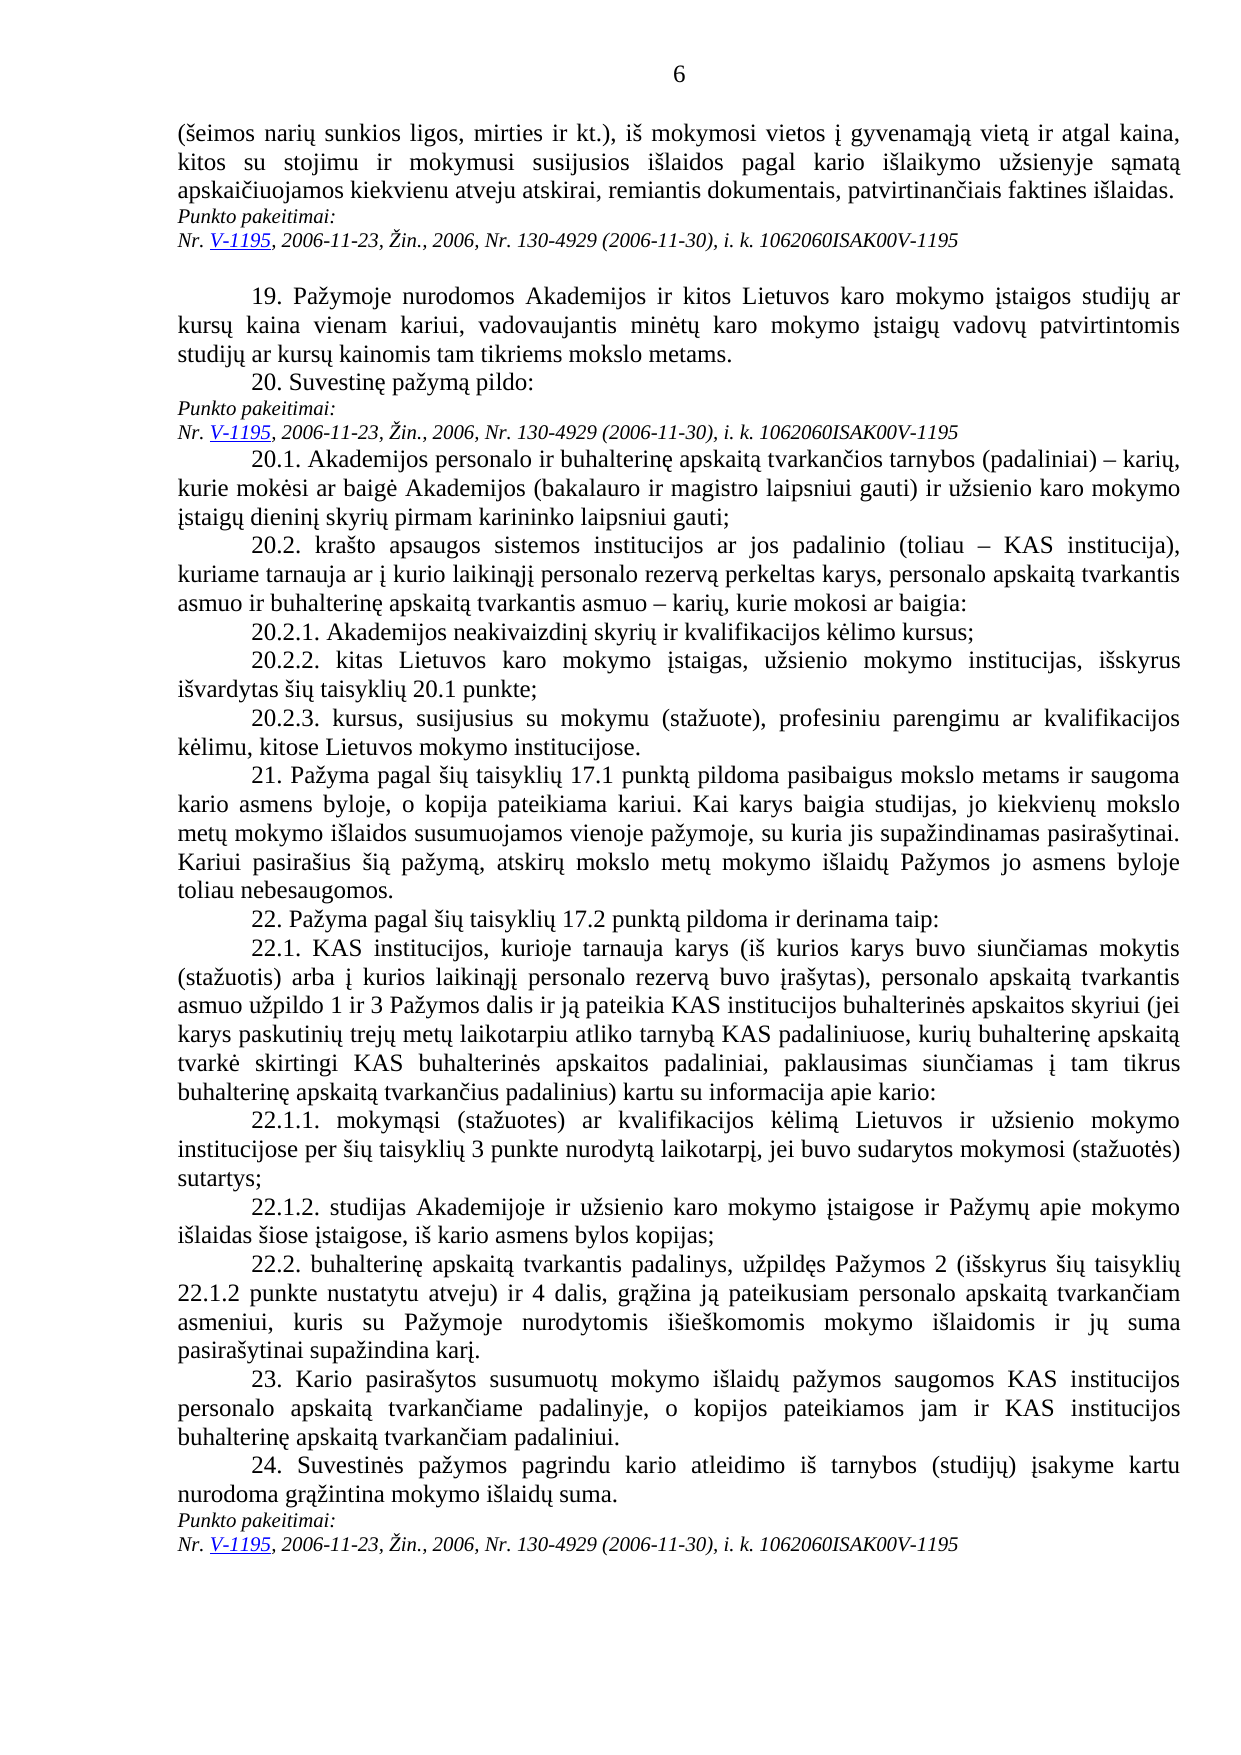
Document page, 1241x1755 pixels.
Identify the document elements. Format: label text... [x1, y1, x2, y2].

text 20. Suvestinę pažymą pildo: [177, 367, 1181, 396]
text 22. Pažyma pagal šių taisyklių 17.2 punktą pildoma ir derinama taip: [177, 904, 1181, 933]
text 24. Suvestinės pažymos pagrindu kario atleidimo iš tarnybos (studijų) įsakyme kartu nurodoma grąžintina mokymo išlaidų suma. [177, 1451, 1181, 1508]
text Nr. V-1195, 2006-11-23, Žin., 2006, Nr. 130-4929 (2006-11-30), i. k. 1062060ISAK00V-1195 [177, 228, 1181, 252]
text Nr. V-1195, 2006-11-23, Žin., 2006, Nr. 130-4929 (2006-11-30), i. k. 1062060ISAK00V-1195 [177, 1532, 1181, 1556]
text 20.2.3. kursus, susijusius su mokymu (stažuote), profesiniu parengimu ar kvalifikacijos kėlimu, kitose Lietuvos mokymo institucijose. [177, 703, 1181, 761]
text 19. Pažymoje nurodomos Akademijos ir kitos Lietuvos karo mokymo įstaigos studijų ar kursų kaina vienam kariui, vadovaujantis minėtų karo mokymo įstaigų vadovų patvirtintomis studijų ar kursų kainomis tam tikriems mokslo metams. [177, 281, 1181, 367]
text 21. Pažyma pagal šių taisyklių 17.1 punktą pildoma pasibaigus mokslo metams ir saugoma kario asmens byloje, o kopija pateikiama kariui. Kai karys baigia studijas, jo kiekvienų mokslo metų mokymo išlaidos susumuojamos vienoje pažymoje, su kuria jis supažindinamas pasirašytinai. Kariui pasirašius šią pažymą, atskirų mokslo metų mokymo išlaidų Pažymos jo asmens byloje toliau nebesaugomos. [177, 761, 1181, 904]
text Punkto pakeitimai: [177, 1508, 1181, 1532]
text Punkto pakeitimai: [177, 204, 1181, 228]
text 20.2.1. Akademijos neakivaizdinį skyrių ir kvalifikacijos kėlimo kursus; [177, 617, 1181, 646]
text 22.2. buhalterinę apskaitą tvarkantis padalinys, užpildęs Pažymos 2 (išskyrus šių taisyklių 22.1.2 punkte nustatytu atveju) ir 4 dalis, grąžina ją pateikusiam personalo apskaitą tvarkančiam asmeniui, kuris su Pažymoje nurodytomis išieškomomis mokymo išlaidomis ir jų suma pasirašytinai supažindina karį. [177, 1249, 1181, 1364]
text 23. Kario pasirašytos susumuotų mokymo išlaidų pažymos saugomos KAS institucijos personalo apskaitą tvarkančiame padalinyje, o kopijos pateikiamos jam ir KAS institucijos buhalterinę apskaitą tvarkančiam padaliniui. [177, 1364, 1181, 1451]
text (šeimos narių sunkios ligos, mirties ir kt.), iš mokymosi vietos į gyvenamąją vietą ir atgal kaina, kitos su stojimu ir mokymusi susijusios išlaidos pagal kario išlaikymo užsienyje sąmatą apskaičiuojamos kiekvienu atveju atskirai, remiantis dokumentais, patvirtinančiais faktines išlaidas. [177, 118, 1181, 204]
text 22.1. KAS institucijos, kurioje tarnauja karys (iš kurios karys buvo siunčiamas mokytis (stažuotis) arba į kurios laikinąjį personalo rezervą buvo įrašytas), personalo apskaitą tvarkantis asmuo užpildo 1 ir 3 Pažymos dalis ir ją pateikia KAS institucijos buhalterinės apskaitos skyriui (jei karys paskutinių trejų metų laikotarpiu atliko tarnybą KAS padaliniuose, kurių buhalterinę apskaitą tvarkė skirtingi KAS buhalterinės apskaitos padaliniai, paklausimas siunčiamas į tam tikrus buhalterinę apskaitą tvarkančius padalinius) kartu su informacija apie kario: [177, 933, 1181, 1106]
text 20.1. Akademijos personalo ir buhalterinę apskaitą tvarkančios tarnybos (padaliniai) – karių, kurie mokėsi ar baigė Akademijos (bakalauro ir magistro laipsniui gauti) ir užsienio karo mokymo įstaigų dieninį skyrių pirmam karininko laipsniui gauti; [177, 444, 1181, 531]
text 20.2. krašto apsaugos sistemos institucijos ar jos padalinio (toliau – KAS institucija), kuriame tarnauja ar į kurio laikinąjį personalo rezervą perkeltas karys, personalo apskaitą tvarkantis asmuo ir buhalterinę apskaitą tvarkantis asmuo – karių, kurie mokosi ar baigia: [177, 531, 1181, 617]
text 20.2.2. kitas Lietuvos karo mokymo įstaigas, užsienio mokymo institucijas, išskyrus išvardytas šių taisyklių 20.1 punkte; [177, 646, 1181, 703]
text Nr. V-1195, 2006-11-23, Žin., 2006, Nr. 130-4929 (2006-11-30), i. k. 1062060ISAK00V-1195 [177, 420, 1181, 444]
text 22.1.2. studijas Akademijoje ir užsienio karo mokymo įstaigose ir Pažymų apie mokymo išlaidas šiose įstaigose, iš kario asmens bylos kopijas; [177, 1192, 1181, 1249]
text 22.1.1. mokymąsi (stažuotes) ar kvalifikacijos kėlimą Lietuvos ir užsienio mokymo institucijose per šių taisyklių 3 punkte nurodytą laikotarpį, jei buvo sudarytos mokymosi (stažuotės) sutartys; [177, 1106, 1181, 1192]
text Punkto pakeitimai: [177, 396, 1181, 420]
